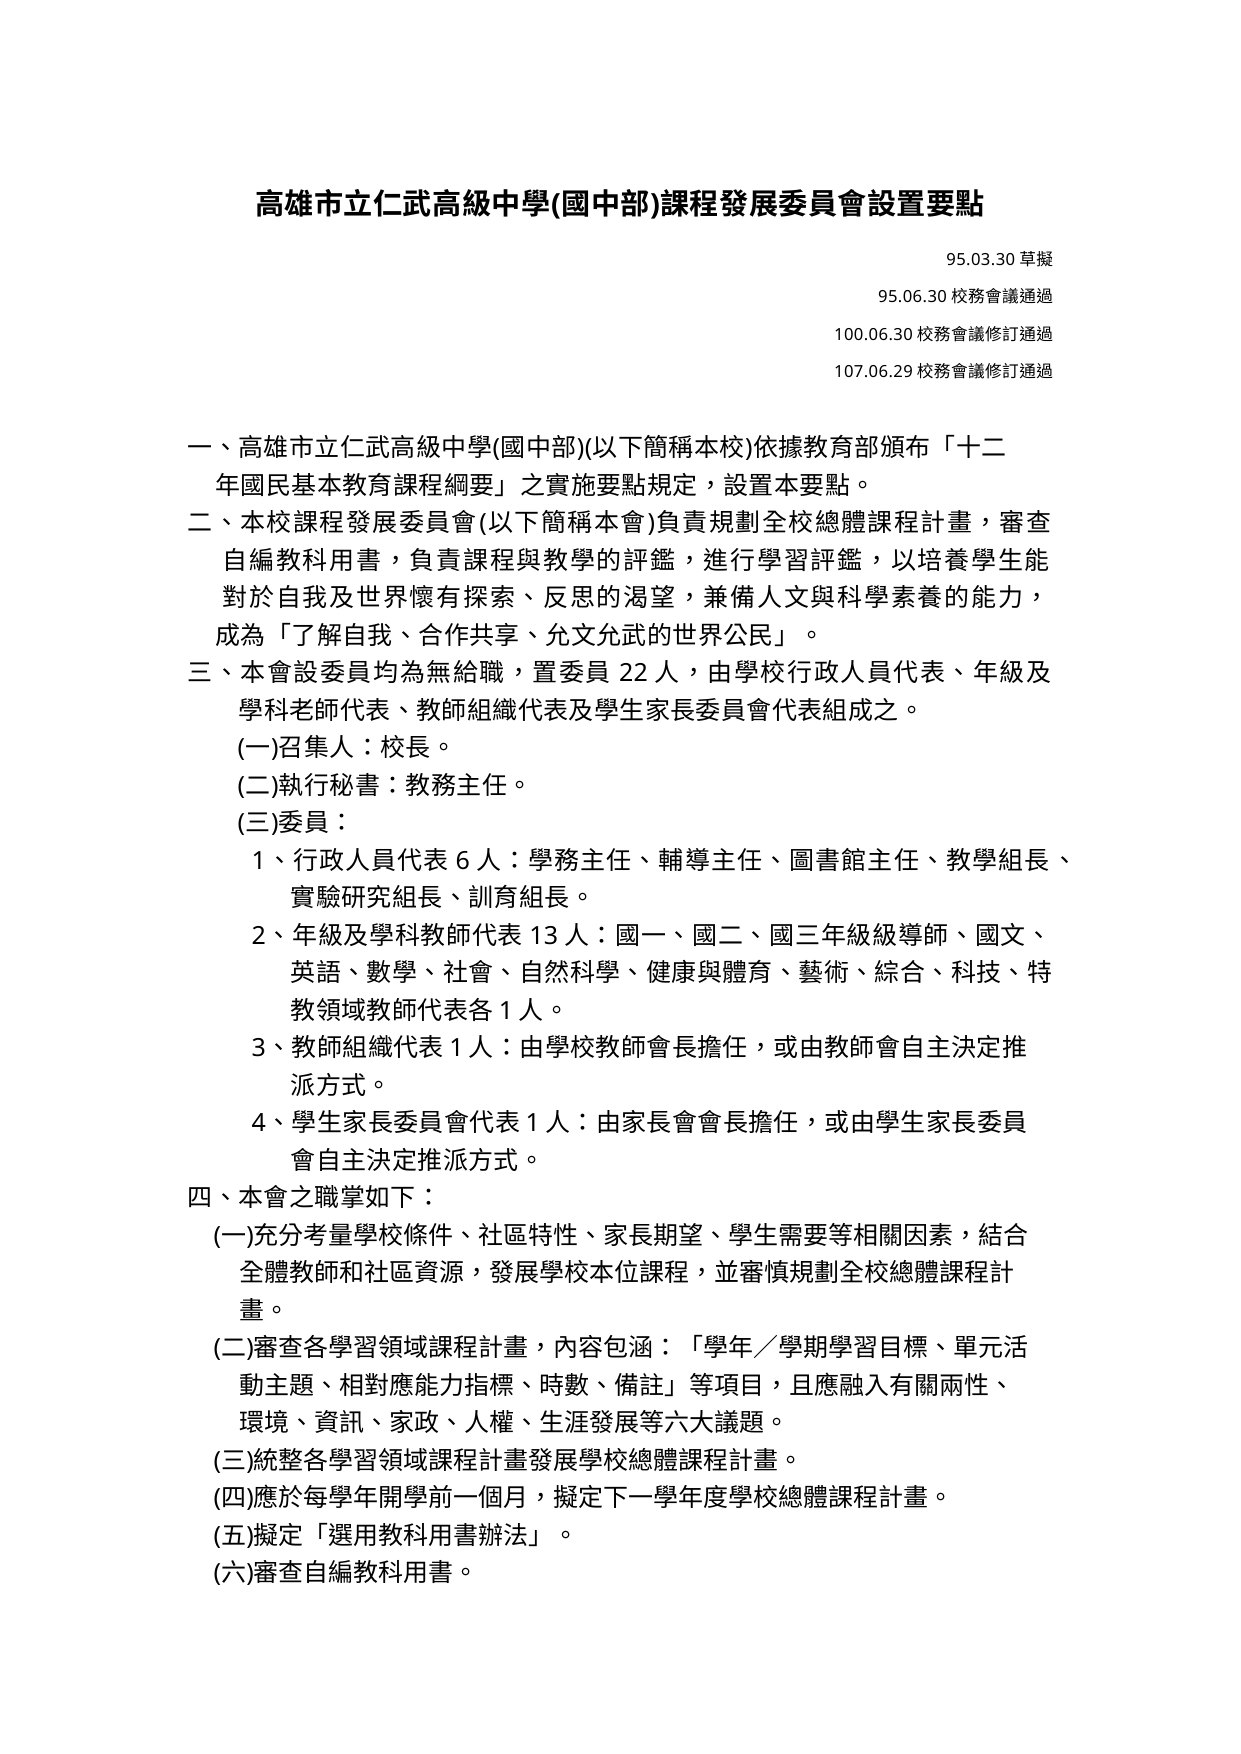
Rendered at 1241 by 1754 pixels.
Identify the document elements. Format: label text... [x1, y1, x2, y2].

text 成為「了解自我、合作共享、允文允武的世界公民」。 [187, 614, 1053, 652]
text 學科老師代表、教師組織代表及學生家長委員會代表組成之。 [238, 689, 1053, 727]
text 高雄市立仁武高級中學(國中部)課程發展委員會設置要點 [187, 164, 1053, 239]
text 畫。 [187, 1289, 1053, 1327]
text 環境、資訊、家政、人權、生涯發展等六大議題。 [187, 1402, 1053, 1439]
text (六)審查自編教科用書。 [187, 1552, 1053, 1589]
text 二、本校課程發展委員會(以下簡稱本會)負責規劃全校總體課程計畫，審查 [187, 502, 1053, 539]
text 95.06.30校務會議通過 [187, 277, 1053, 314]
text (三)統整各學習領域課程計畫發展學校總體課程計畫。 [187, 1439, 1053, 1477]
text 一、高雄市立仁武高級中學(國中部)(以下簡稱本校)依據教育部頒布「十二 [187, 427, 1053, 464]
text (四)應於每學年開學前一個月，擬定下一學年度學校總體課程計畫。 [187, 1477, 1053, 1514]
text 年國民基本教育課程綱要」之實施要點規定，設置本要點。 [187, 464, 1053, 502]
text 107.06.29校務會議修訂通過 [187, 352, 1053, 389]
text 對於自我及世界懷有探索、反思的渴望，兼備人文與科學素養的能力， [187, 577, 1053, 614]
text 四、本會之職掌如下： [187, 1177, 1053, 1214]
text (一)召集人：校長。 [237, 727, 1053, 764]
text 100.06.30校務會議修訂通過 [187, 314, 1053, 352]
text 2、年級及學科教師代表13人：國一、國二、國三年級級導師、國文、英語、數學、社會、自然科學、健康與體育、藝術、綜合、科技、特教領域教師代表各1人。 [251, 914, 1053, 1027]
text 三、本會設委員均為無給職，置委員22人，由學校行政人員代表、年級及 [187, 652, 1053, 689]
text 3、教師組織代表1人：由學校教師會長擔任，或由教師會自主決定推派方式。 [251, 1027, 1053, 1102]
text (二)執行秘書：教務主任。 [237, 764, 1053, 802]
text 自編教科用書，負責課程與教學的評鑑，進行學習評鑑，以培養學生能 [187, 539, 1053, 577]
text 4、學生家長委員會代表1人：由家長會會長擔任，或由學生家長委員會自主決定推派方式。 [251, 1102, 1053, 1177]
text 1、行政人員代表6人：學務主任、輔導主任、圖書館主任、教學組長、實驗研究組長、訓育組長。 [251, 839, 1053, 914]
text 動主題、相對應能力指標、時數、備註」等項目，且應融入有關兩性、 [187, 1364, 1053, 1402]
text (五)擬定「選用教科用書辦法」。 [187, 1514, 1053, 1552]
text 95.03.30草擬 [187, 239, 1053, 277]
text (二)審查各學習領域課程計畫，內容包涵：「學年／學期學習目標、單元活 [187, 1327, 1053, 1364]
text 全體教師和社區資源，發展學校本位課程，並審慎規劃全校總體課程計 [187, 1252, 1053, 1289]
text (三)委員： [237, 802, 1053, 839]
text (一)充分考量學校條件、社區特性、家長期望、學生需要等相關因素，結合 [187, 1214, 1053, 1252]
